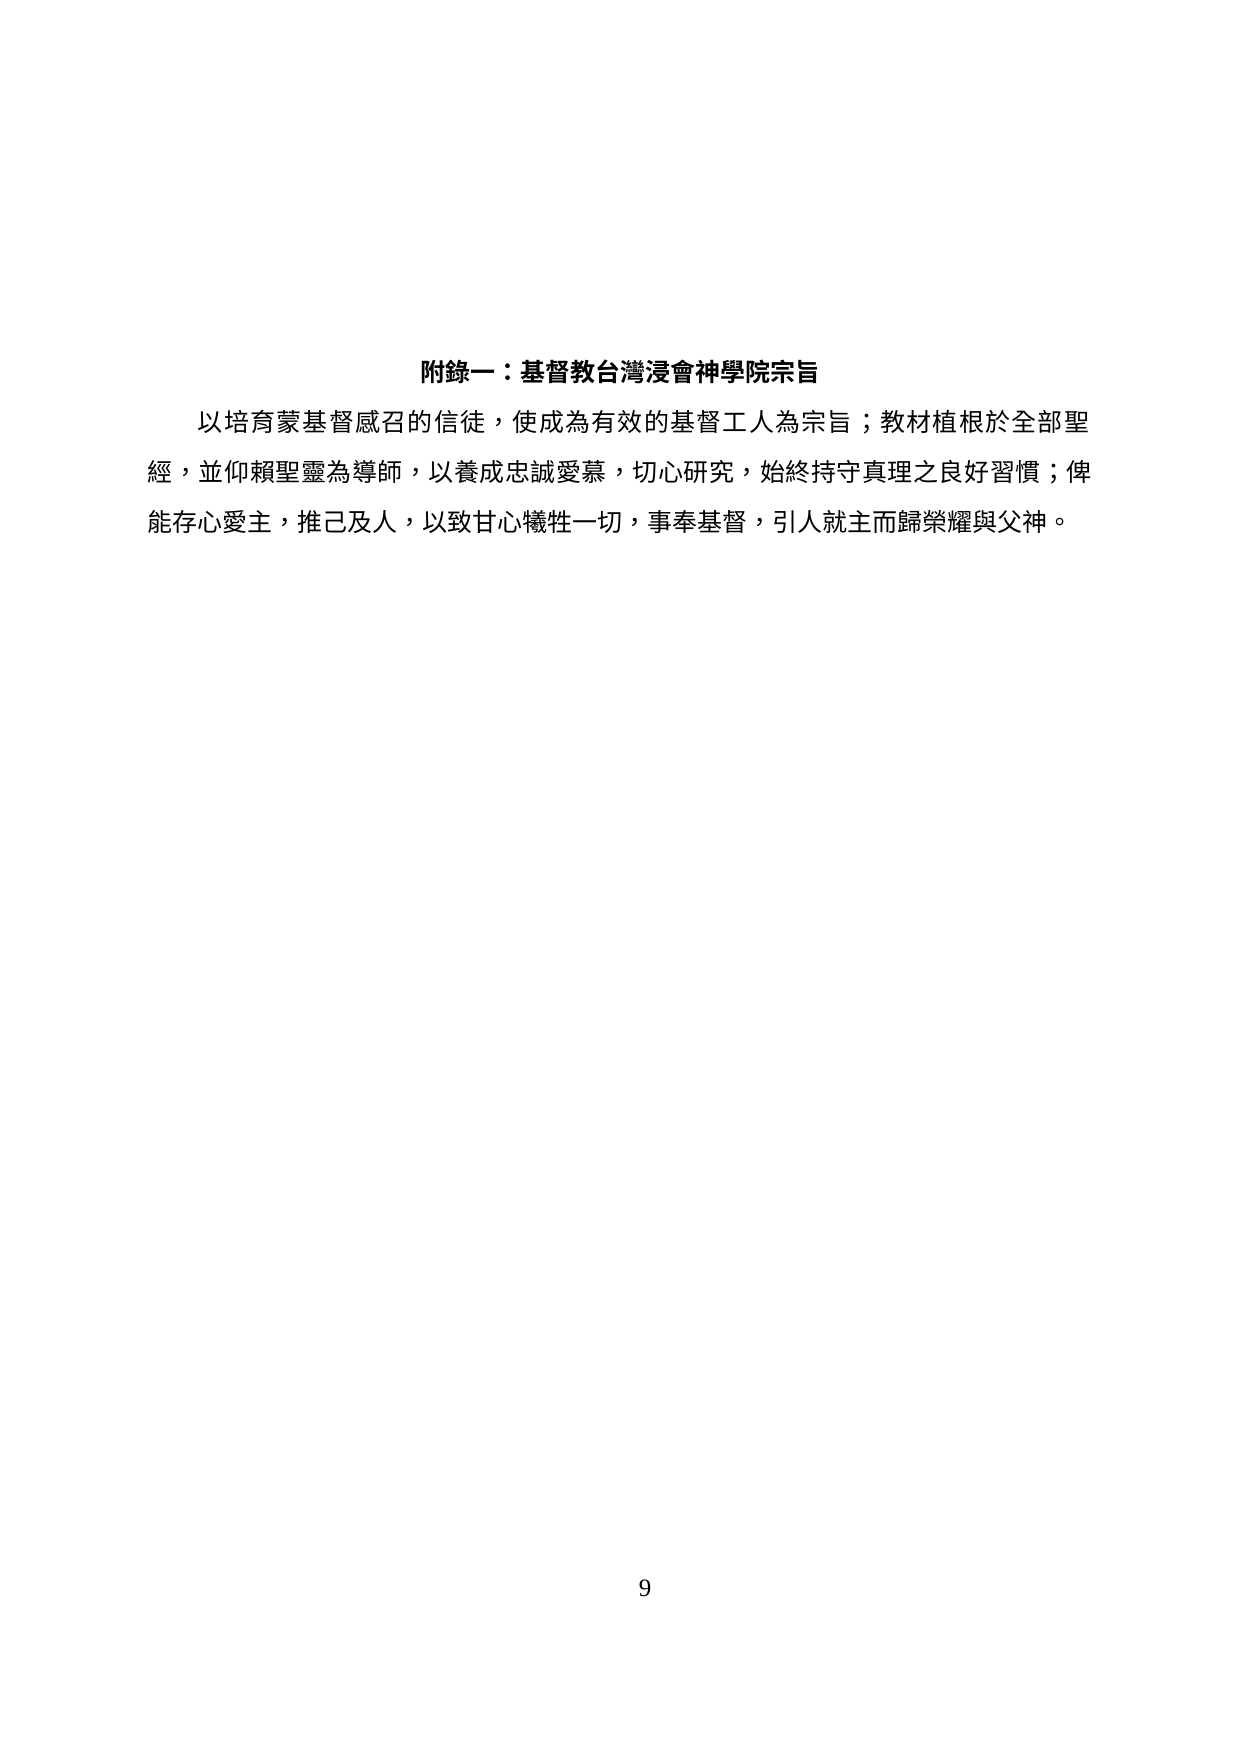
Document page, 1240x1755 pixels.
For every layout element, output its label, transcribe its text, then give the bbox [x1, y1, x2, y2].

text 附錄一：基督教台灣浸會神學院宗旨 [148, 341, 1092, 391]
text 以培育蒙基督感召的信徒，使成為有效的基督工人為宗旨；教材植根於全部聖經，並仰賴聖靈為導師，以養成忠誠愛慕，切心研究，始終持守真理之良好習慣；俾能存心愛主，推己及人，以致甘心犧牲一切，事奉基督，引人就主而歸榮耀與父神。 [148, 391, 1092, 541]
